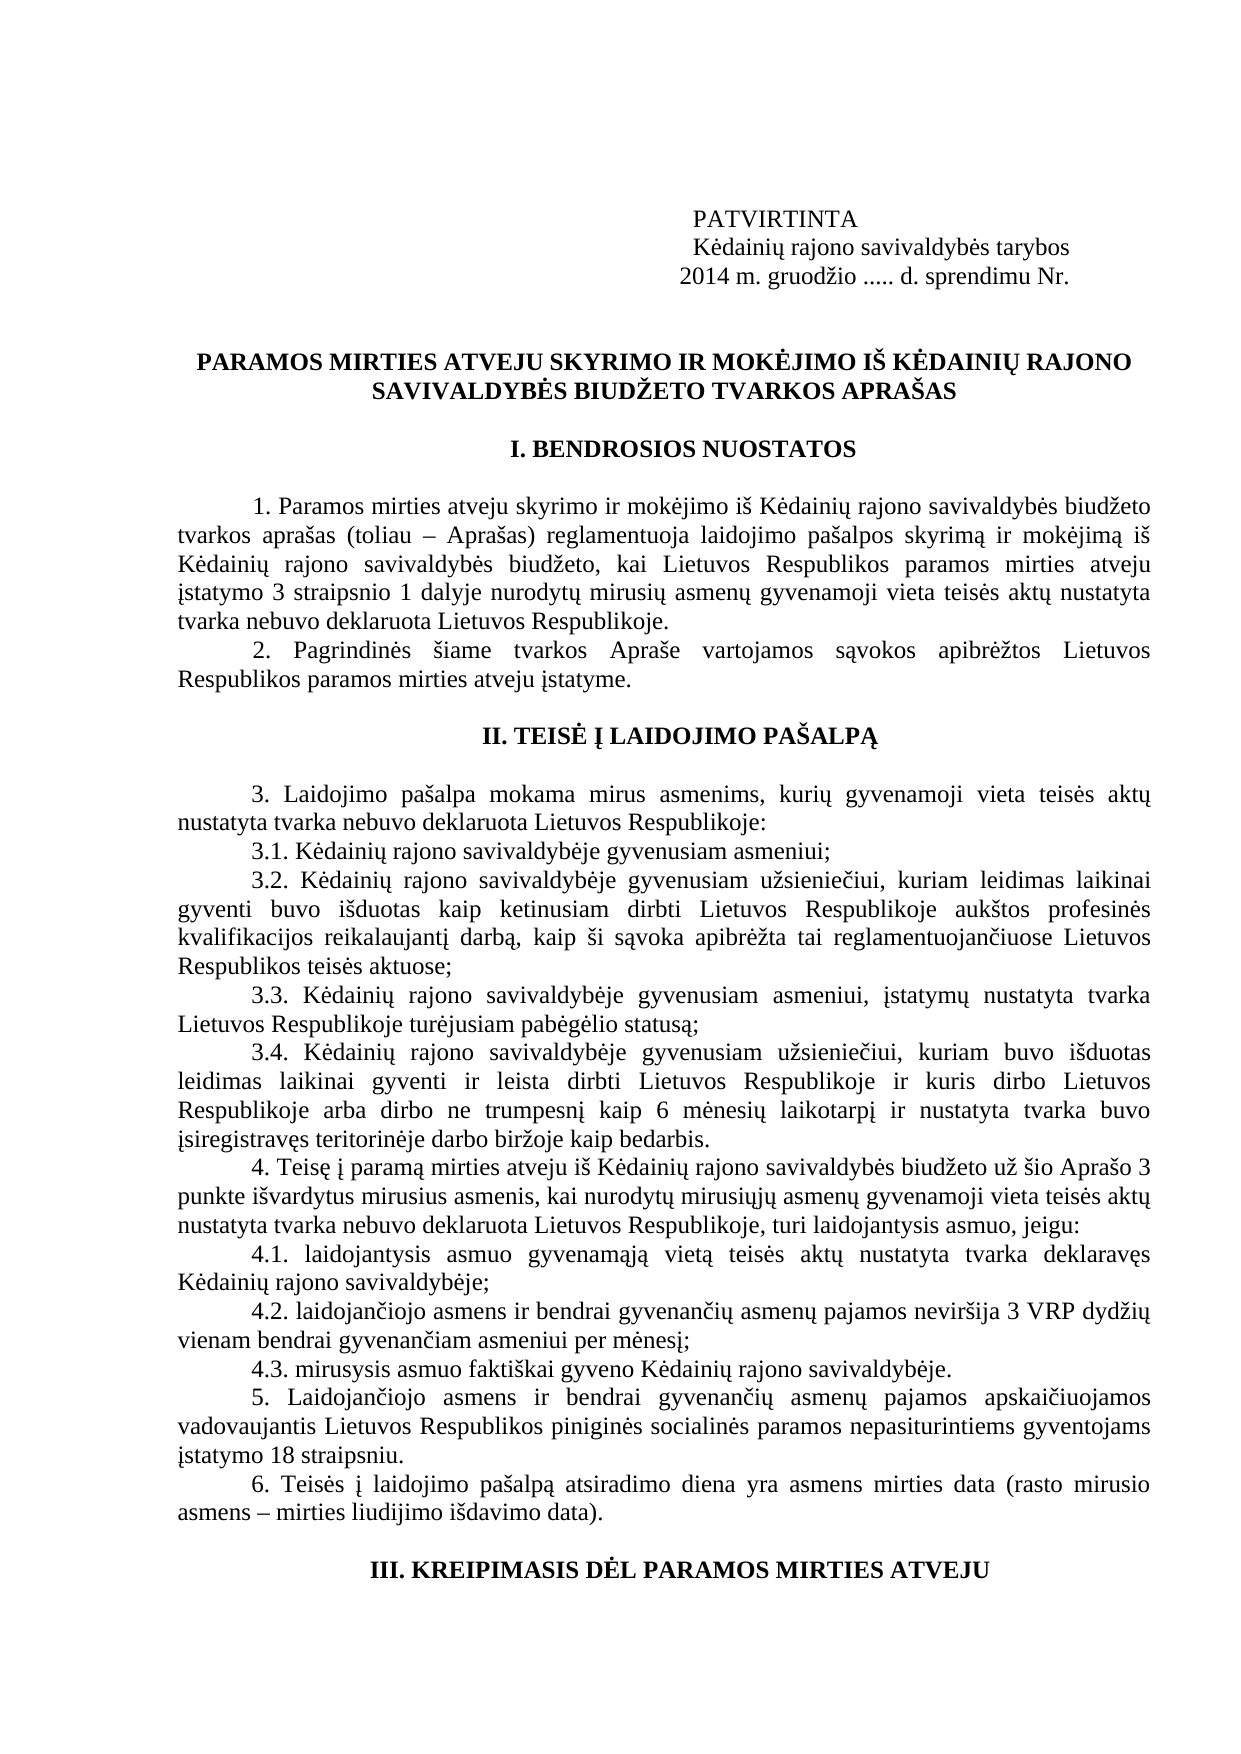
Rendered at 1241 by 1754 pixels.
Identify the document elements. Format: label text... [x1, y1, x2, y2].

text 2. Pagrindinės šiame tvarkos Apraše vartojamos sąvokos apibrėžtos Lietuvos Respublikos paramos mirties atveju įstatyme. [177, 635, 1152, 692]
text II. TEISĖ Į LAIDOJIMO PAŠALPĄ [215, 721, 1152, 750]
text 3. Laidojimo pašalpa mokama mirus asmenims, kurių gyvenamoji vieta teisės aktų nustatyta tvarka nebuvo deklaruota Lietuvos Respublikoje: [177, 779, 1152, 836]
text 4. Teisę į paramą mirties atveju iš Kėdainių rajono savivaldybės biudžeto už šio Aprašo 3 punkte išvardytus mirusius asmenis, kai nurodytų mirusiųjų asmenų gyvenamoji vieta teisės aktų nustatyta tvarka nebuvo deklaruota Lietuvos Respublikoje, turi laidojantysis asmuo, jeigu: [177, 1152, 1152, 1239]
text 4.1. laidojantysis asmuo gyvenamąją vietą teisės aktų nustatyta tvarka deklaravęs Kėdainių rajono savivaldybėje; [177, 1239, 1152, 1296]
text 1. Paramos mirties atveju skyrimo ir mokėjimo iš Kėdainių rajono savivaldybės biudžeto tvarkos aprašas (toliau – Aprašas) reglamentuoja laidojimo pašalpos skyrimą ir mokėjimą iš Kėdainių rajono savivaldybės biudžeto, kai Lietuvos Respublikos paramos mirties atveju įstatymo 3 straipsnio 1 dalyje nurodytų mirusių asmenų gyvenamoji vieta teisės aktų nustatyta tvarka nebuvo deklaruota Lietuvos Respublikoje. [177, 491, 1152, 635]
text PATVIRTINTA [447, 204, 1152, 232]
text 4.2. laidojančiojo asmens ir bendrai gyvenančių asmenų pajamos neviršija 3 VRP dydžių vienam bendrai gyvenančiam asmeniui per mėnesį; [177, 1296, 1152, 1354]
text 6. Teisės į laidojimo pašalpą atsiradimo diena yra asmens mirties data (rasto mirusio asmens – mirties liudijimo išdavimo data). [177, 1469, 1152, 1526]
text 5. Laidojančiojo asmens ir bendrai gyvenančių asmenų pajamos apskaičiuojamos vadovaujantis Lietuvos Respublikos piniginės socialinės paramos nepasiturintiems gyventojams įstatymo 18 straipsniu. [177, 1382, 1152, 1469]
text III. KREIPIMASIS DĖL PARAMOS MIRTIES ATVEJU [215, 1555, 1152, 1584]
text 4.3. mirusysis asmuo faktiškai gyveno Kėdainių rajono savivaldybėje. [177, 1354, 1152, 1382]
text 3.3. Kėdainių rajono savivaldybėje gyvenusiam asmeniui, įstatymų nustatyta tvarka Lietuvos Respublikoje turėjusiam pabėgėlio statusą; [177, 980, 1152, 1037]
text 3.2. Kėdainių rajono savivaldybėje gyvenusiam užsieniečiui, kuriam leidimas laikinai gyventi buvo išduotas kaip ketinusiam dirbti Lietuvos Respublikoje aukštos profesinės kvalifikacijos reikalaujantį darbą, kaip ši sąvoka apibrėžta tai reglamentuojančiuose Lietuvos Respublikos teisės aktuose; [177, 865, 1152, 980]
text 2014 m. gruodžio ..... d. sprendimu Nr. [679, 261, 1152, 290]
text Kėdainių rajono savivaldybės tarybos [447, 232, 1152, 261]
text 3.4. Kėdainių rajono savivaldybėje gyvenusiam užsieniečiui, kuriam buvo išduotas leidimas laikinai gyventi ir leista dirbti Lietuvos Respublikoje ir kuris dirbo Lietuvos Respublikoje arba dirbo ne trumpesnį kaip 6 mėnesių laikotarpį ir nustatyta tvarka buvo įsiregistravęs teritorinėje darbo biržoje kaip bedarbis. [177, 1037, 1152, 1152]
text 3.1. Kėdainių rajono savivaldybėje gyvenusiam asmeniui; [177, 836, 1152, 865]
text I. BENDROSIOS NUOSTATOS [215, 434, 1152, 462]
text PARAMOS MIRTIES ATVEJU SKYRIMO IR MOKĖJIMO IŠ KĖDAINIŲ RAJONO SAVIVALDYBĖS BIUDŽETO TVARKOS APRAŠAS [177, 347, 1152, 405]
